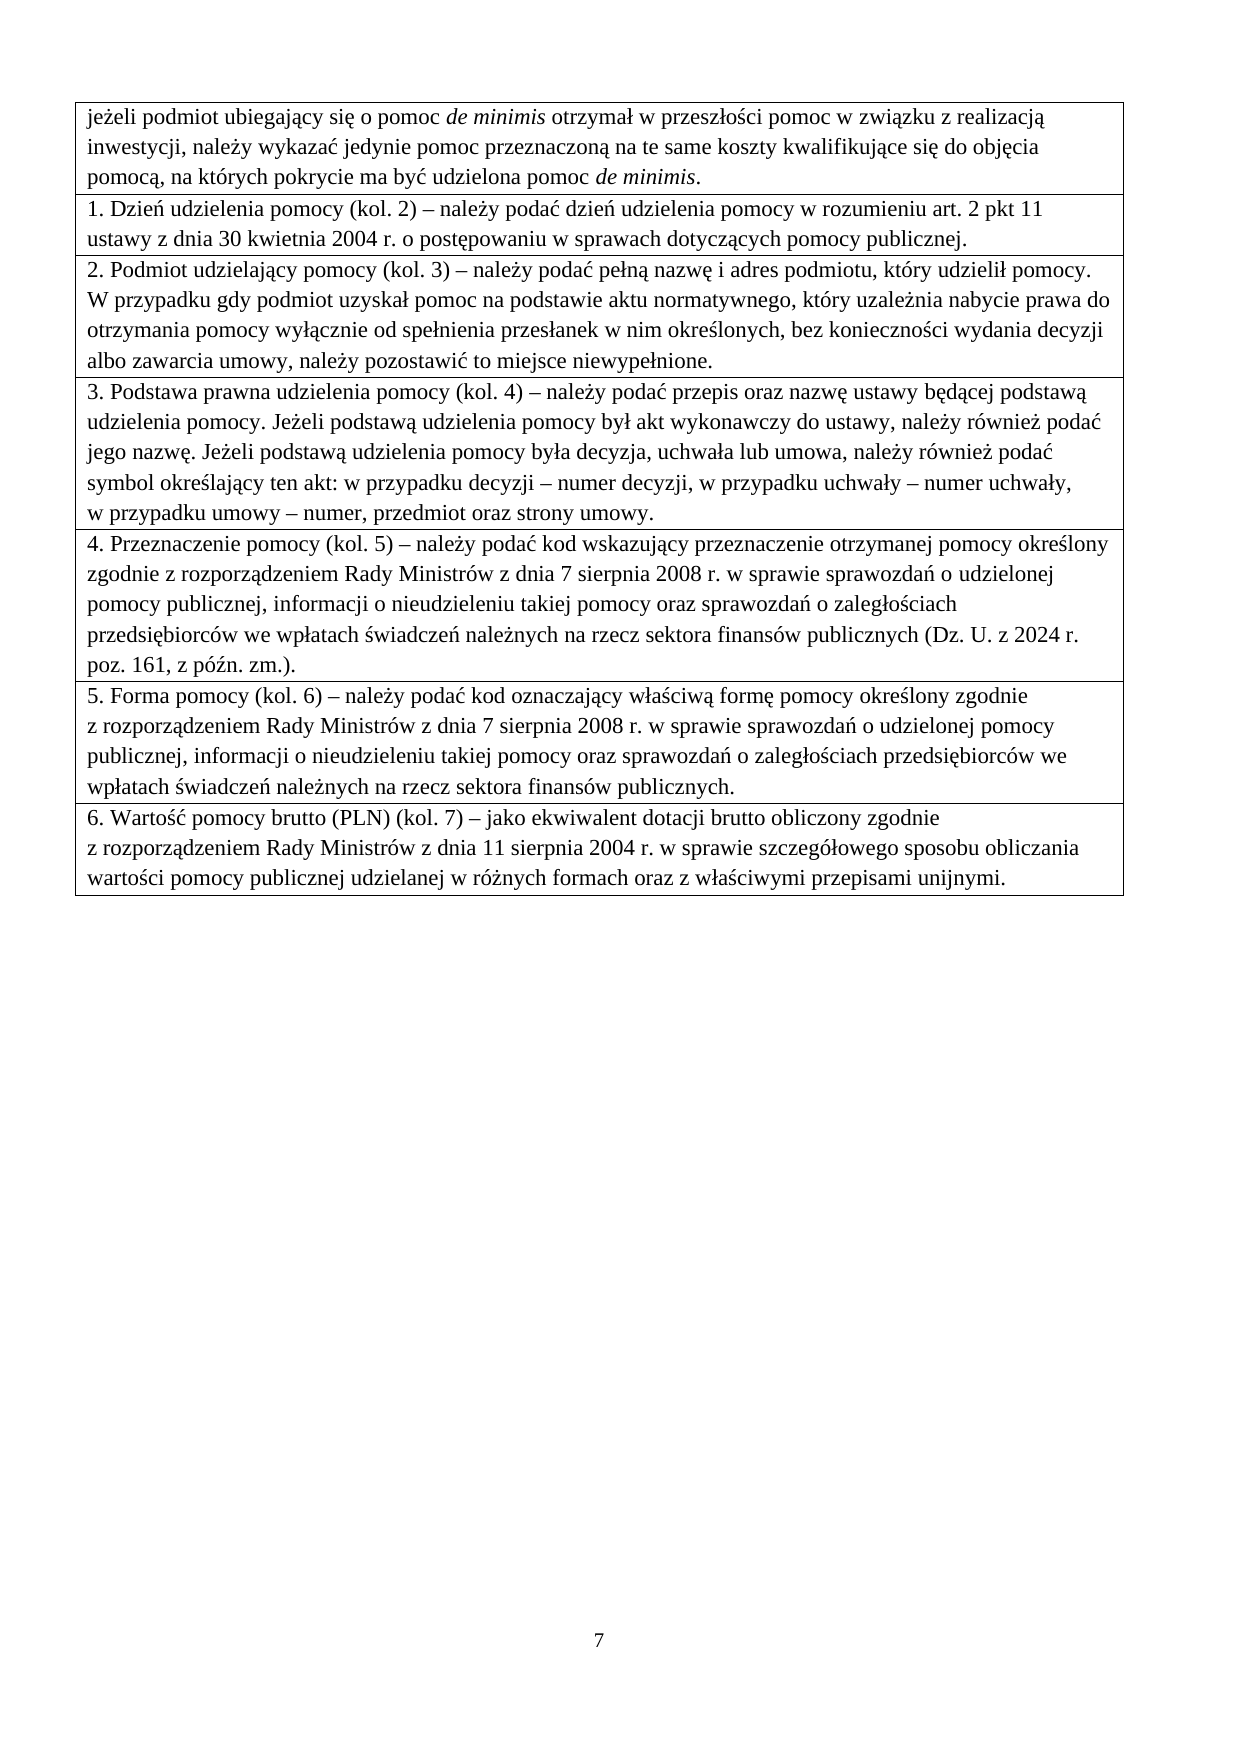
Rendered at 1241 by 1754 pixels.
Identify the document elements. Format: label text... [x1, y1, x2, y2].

table_cell 5. Forma pomocy (kol. 6) – należy podać kod oznaczający właściwą formę pomocy określony zgodnie z rozporządzeniem Rady Ministrów z dnia 7 sierpnia 2008 r. w sprawie sprawozdań o udzielonej pomocy publicznej, informacji o nieudzieleniu takiej pomocy oraz sprawozdań o zaległościach przedsiębiorców we wpłatach świadczeń należnych na rzecz sektora finansów publicznych. [76, 682, 1123, 803]
table_cell 2. Podmiot udzielający pomocy (kol. 3) – należy podać pełną nazwę i adres podmiotu, który udzielił pomocy. W przypadku gdy podmiot uzyskał pomoc na podstawie aktu normatywnego, który uzależnia nabycie prawa do otrzymania pomocy wyłącznie od spełnienia przesłanek w nim określonych, bez konieczności wydania decyzji albo zawarcia umowy, należy pozostawić to miejsce niewypełnione. [76, 256, 1123, 377]
table_cell 3. Podstawa prawna udzielenia pomocy (kol. 4) – należy podać przepis oraz nazwę ustawy będącej podstawą udzielenia pomocy. Jeżeli podstawą udzielenia pomocy był akt wykonawczy do ustawy, należy również podać jego nazwę. Jeżeli podstawą udzielenia pomocy była decyzja, uchwała lub umowa, należy również podać symbol określający ten akt: w przypadku decyzji – numer decyzji, w przypadku uchwały – numer uchwały, w przypadku umowy – numer, przedmiot oraz strony umowy. [76, 378, 1123, 529]
table_cell 1. Dzień udzielenia pomocy (kol. 2) – należy podać dzień udzielenia pomocy w rozumieniu art. 2 pkt 11 ustawy z dnia 30 kwietnia 2004 r. o postępowaniu w sprawach dotyczących pomocy publicznej. [76, 195, 1123, 255]
table_cell 4. Przeznaczenie pomocy (kol. 5) – należy podać kod wskazujący przeznaczenie otrzymanej pomocy określony zgodnie z rozporządzeniem Rady Ministrów z dnia 7 sierpnia 2008 r. w sprawie sprawozdań o udzielonej pomocy publicznej, informacji o nieudzieleniu takiej pomocy oraz sprawozdań o zaległościach przedsiębiorców we wpłatach świadczeń należnych na rzecz sektora finansów publicznych (Dz. U. z 2024 r. poz. 161, z późn. zm.). [76, 530, 1123, 681]
table_cell jeżeli podmiot ubiegający się o pomoc de minimis otrzymał w przeszłości pomoc w związku z realizacją inwestycji, należy wykazać jedynie pomoc przeznaczoną na te same koszty kwalifikujące się do objęcia pomocą, na których pokrycie ma być udzielona pomoc de minimis. [76, 103, 1123, 193]
table_cell 6. Wartość pomocy brutto (PLN) (kol. 7) – jako ekwiwalent dotacji brutto obliczony zgodnie z rozporządzeniem Rady Ministrów z dnia 11 sierpnia 2004 r. w sprawie szczegółowego sposobu obliczania wartości pomocy publicznej udzielanej w różnych formach oraz z właściwymi przepisami unijnymi. [76, 804, 1123, 894]
